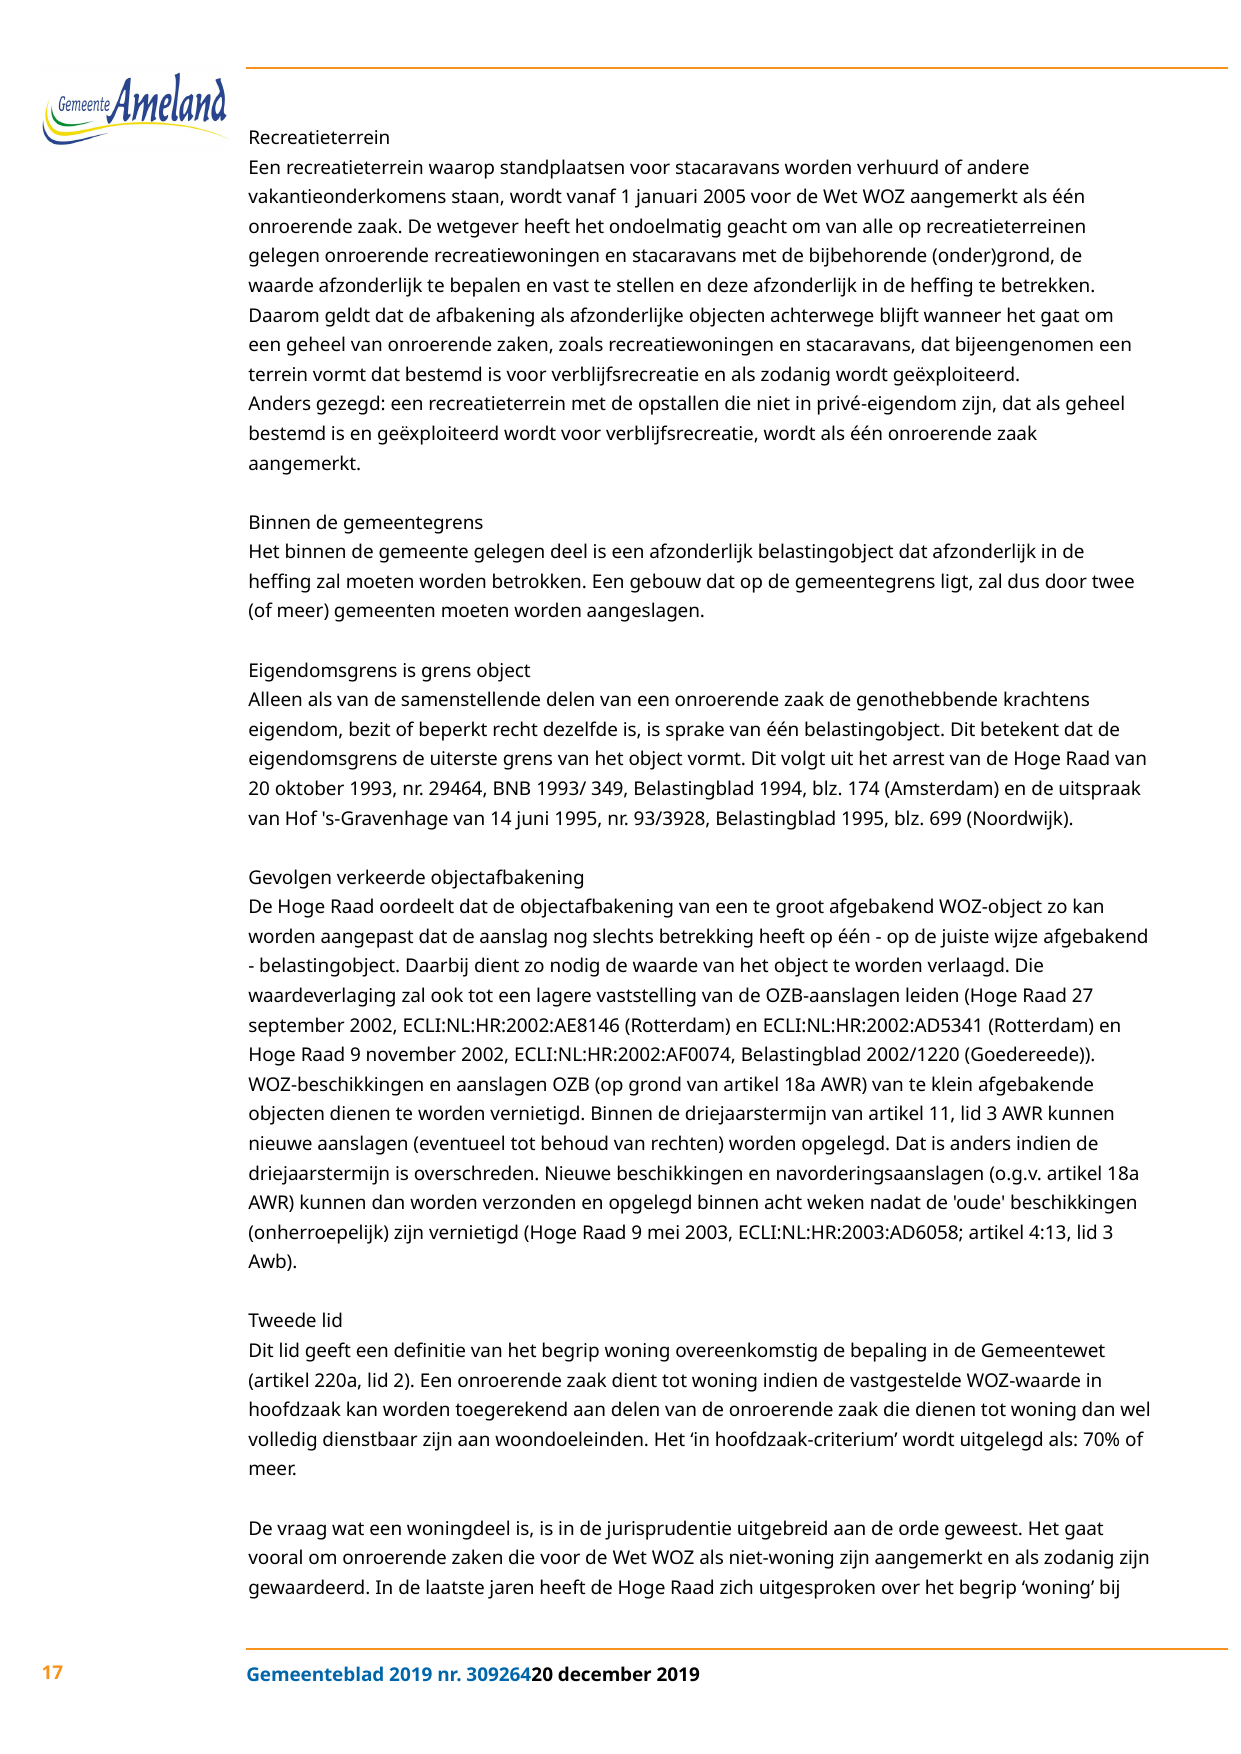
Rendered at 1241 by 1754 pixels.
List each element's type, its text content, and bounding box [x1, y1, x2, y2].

text Het binnen de gemeente gelegen deel is een afzonderlijk belastingobject dat afzonderlijk in de heffing zal moeten worden betrokken. Een gebouw dat op de gemeentegrens ligt, zal dus door twee (of meer) gemeenten moeten worden aangeslagen. [248, 538, 1152, 623]
text De vraag wat een woningdeel is, is in de jurisprudentie uitgebreid aan de orde geweest. Het gaat vooral om onroerende zaken die voor de Wet WOZ als niet-woning zijn aangemerkt en als zodanig zijn gewaardeerd. In de laatste jaren heeft de Hoge Raad zich uitgesproken over het begrip ‘woning’ bij [248, 1515, 1152, 1600]
text Gevolgen verkeerde objectafbakening [248, 864, 1152, 890]
picture [41, 47, 231, 172]
text Binnen de gemeentegrens [248, 509, 1152, 535]
text Dit lid geeft een definitie van het begrip woning overeenkomstig de bepaling in de Gemeentewet (artikel 220a, lid 2). Een onroerende zaak dient tot woning indien de vastgestelde WOZ-waarde in hoofdzaak kan worden toegerekend aan delen van de onroerende zaak die dienen tot woning dan wel volledig dienstbaar zijn aan woondoeleinden. Het ‘in hoofdzaak-criterium’ wordt uitgelegd als: 70% of meer. [248, 1337, 1152, 1481]
text Een recreatieterrein waarop standplaatsen voor stacaravans worden verhuurd of andere vakantieonderkomens staan, wordt vanaf 1 januari 2005 voor de Wet WOZ aangemerkt als één onroerende zaak. De wetgever heeft het ondoelmatig geacht om van alle op recreatieterreinen gelegen onroerende recreatiewoningen en stacaravans met de bijbehorende (onder)grond, de waarde afzonderlijk te bepalen en vast te stellen en deze afzonderlijk in de heffing te betrekken. Daarom geldt dat de afbakening als afzonderlijke objecten achterwege blijft wanneer het gaat om een geheel van onroerende zaken, zoals recreatiewoningen en stacaravans, dat bijeengenomen een terrein vormt dat bestemd is voor verblijfsrecreatie en als zodanig wordt geëxploiteerd. [248, 154, 1152, 387]
text Eigendomsgrens is grens object [248, 657, 1152, 683]
text WOZ-beschikkingen en aanslagen OZB (op grond van artikel 18a AWR) van te klein afgebakende objecten dienen te worden vernietigd. Binnen de driejaarstermijn van artikel 11, lid 3 AWR kunnen nieuwe aanslagen (eventueel tot behoud van rechten) worden opgelegd. Dat is anders indien de driejaarstermijn is overschreden. Nieuwe beschikkingen en navorderingsaanslagen (o.g.v. artikel 18a AWR) kunnen dan worden verzonden en opgelegd binnen acht weken nadat de 'oude' beschikkingen (onherroepelijk) zijn vernietigd (Hoge Raad 9 mei 2003, ECLI:NL:HR:2003:AD6058; artikel 4:13, lid 3 Awb). [248, 1071, 1152, 1274]
text Recreatieterrein [248, 124, 1152, 150]
text De Hoge Raad oordeelt dat de objectafbakening van een te groot afgebakend WOZ-object zo kan worden aangepast dat de aanslag nog slechts betrekking heeft op één - op de juiste wijze afgebakend - belastingobject. Daarbij dient zo nodig de waarde van het object te worden verlaagd. Die waardeverlaging zal ook tot een lagere vaststelling van de OZB-aanslagen leiden (Hoge Raad 27 september 2002, ECLI:NL:HR:2002:AE8146 (Rotterdam) en ECLI:NL:HR:2002:AD5341 (Rotterdam) en Hoge Raad 9 november 2002, ECLI:NL:HR:2002:AF0074, Belastingblad 2002/1220 (Goedereede)). [248, 893, 1152, 1067]
text Alleen als van de samenstellende delen van een onroerende zaak de genothebbende krachtens eigendom, bezit of beperkt recht dezelfde is, is sprake van één belastingobject. Dit betekent dat de eigendomsgrens de uiterste grens van het object vormt. Dit volgt uit het arrest van de Hoge Raad van 20 oktober 1993, nr. 29464, BNB 1993/ 349, Belastingblad 1994, blz. 174 (Amsterdam) en de uitspraak van Hof 's-Gravenhage van 14 juni 1995, nr. 93/3928, Belastingblad 1995, blz. 699 (Noordwijk). [248, 686, 1152, 831]
text Tweede lid [248, 1308, 1152, 1333]
text Anders gezegd: een recreatieterrein met de opstallen die niet in privé-eigendom zijn, dat als geheel bestemd is en geëxploiteerd wordt voor verblijfsrecreatie, wordt als één onroerende zaak aangemerkt. [248, 391, 1152, 476]
